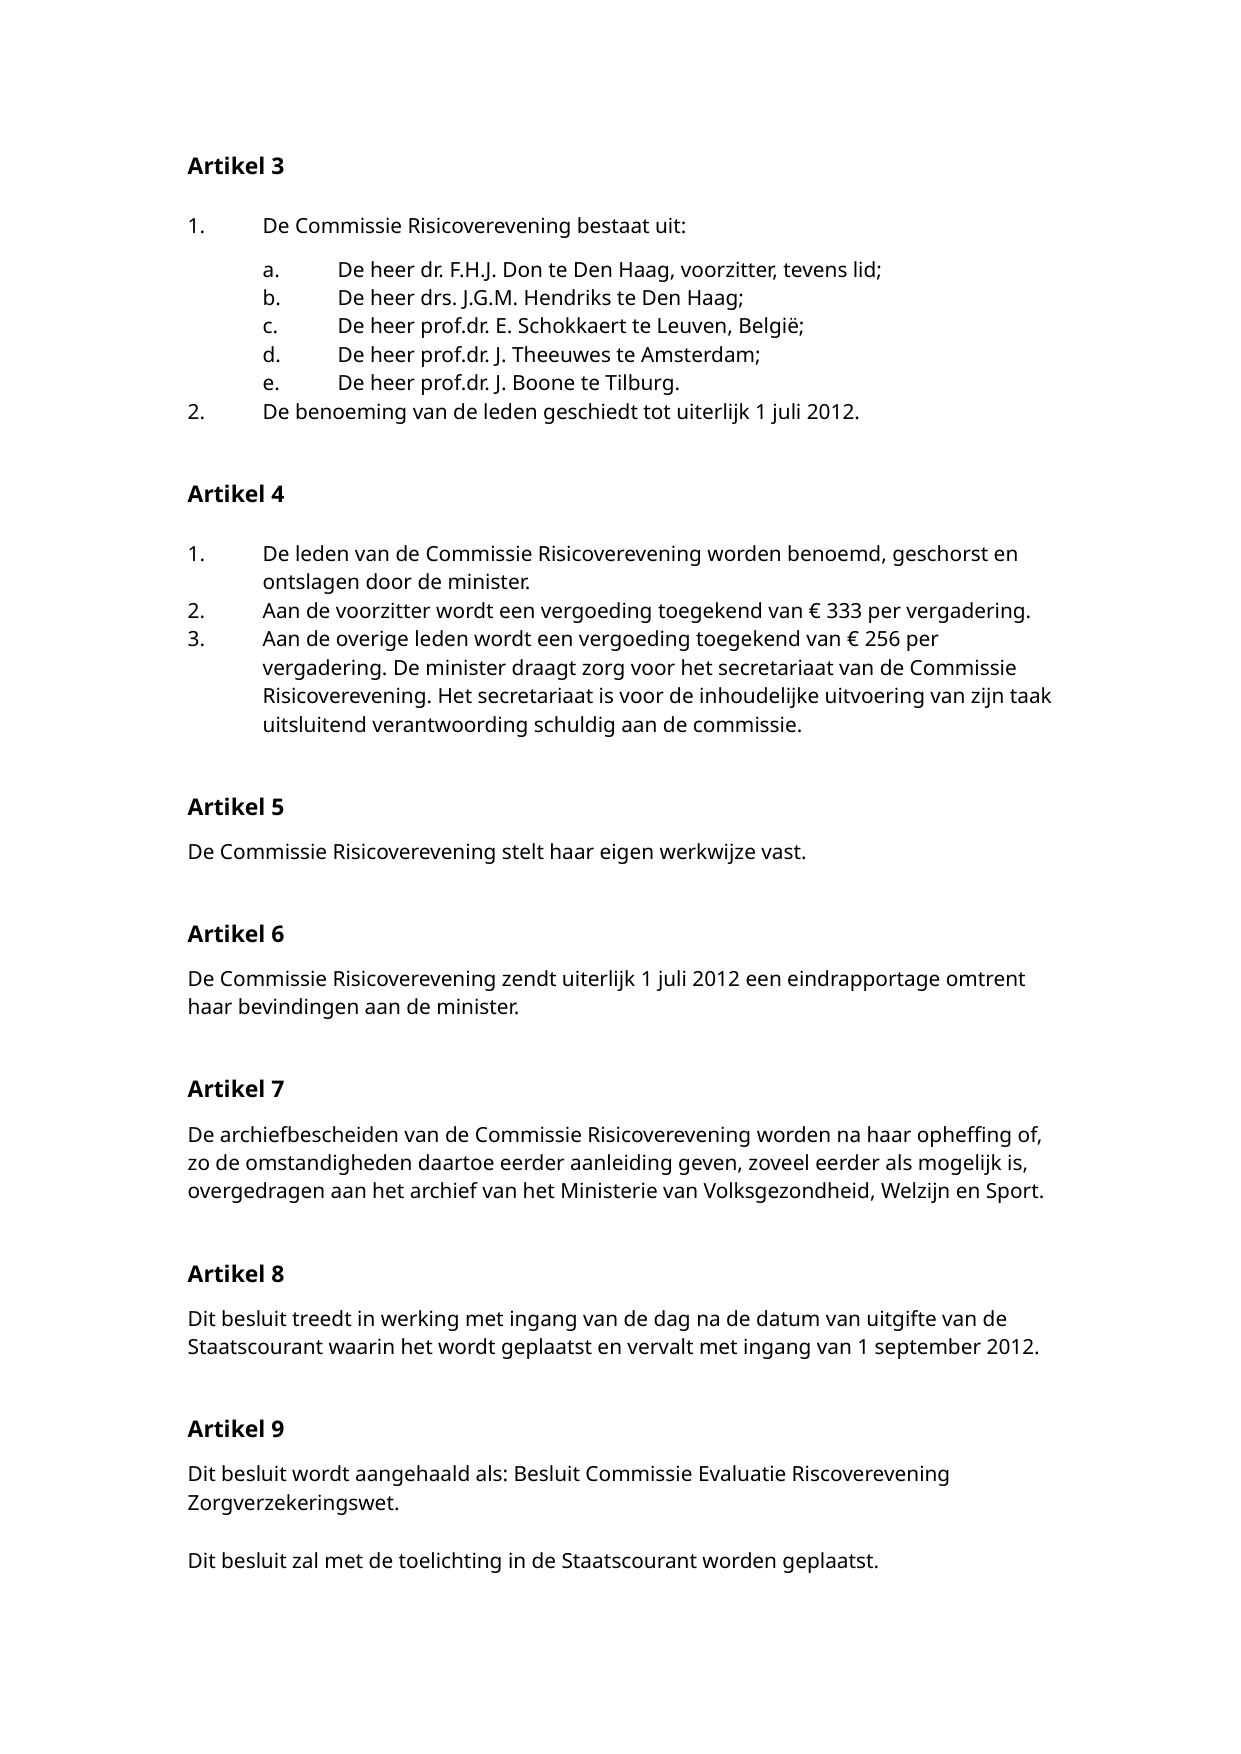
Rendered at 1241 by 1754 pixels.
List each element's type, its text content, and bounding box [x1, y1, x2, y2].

text Dit besluit wordt aangehaald als: Besluit Commissie Evaluatie Riscoverevening Zorgverzekeringswet. [187, 1459, 1053, 1516]
list De heer prof.dr. E. Schokkaert te Leuven, België; [262, 312, 1053, 340]
text De archiefbescheiden van de Commissie Risicoverevening worden na haar opheffing of, zo de omstandigheden daartoe eerder aanleiding geven, zoveel eerder als mogelijk is, overgedragen aan het archief van het Ministerie van Volksgezondheid, Welzijn en Sport. [187, 1120, 1053, 1205]
text Dit besluit zal met de toelichting in de Staatscourant worden geplaatst. [187, 1546, 1053, 1575]
subtitle Artikel 7 [187, 1073, 1053, 1105]
subtitle Artikel 6 [187, 918, 1053, 949]
list De leden van de Commissie Risicoverevening worden benoemd, geschorst en ontslagen door de minister. [187, 539, 1053, 596]
list Aan de voorzitter wordt een vergoeding toegekend van € 333 per vergadering. [187, 596, 1053, 624]
subtitle Artikel 9 [187, 1413, 1053, 1444]
list De heer prof.dr. J. Boone te Tilburg. [262, 368, 1053, 397]
list De heer drs. J.G.M. Hendriks te Den Haag; [262, 283, 1053, 312]
subtitle Artikel 8 [187, 1257, 1053, 1289]
list De heer prof.dr. J. Theeuwes te Amsterdam; [262, 340, 1053, 368]
list De benoeming van de leden geschiedt tot uiterlijk 1 juli 2012. [187, 397, 1053, 425]
list Aan de overige leden wordt een vergoeding toegekend van € 256 per vergadering. De minister draagt zorg voor het secretariaat van de Commissie Risicoverevening. Het secretariaat is voor de inhoudelijke uitvoering van zijn taak uitsluitend verantwoording schuldig aan de commissie. [187, 624, 1053, 738]
text Dit besluit treedt in werking met ingang van de dag na de datum van uitgifte van de Staatscourant waarin het wordt geplaatst en vervalt met ingang van 1 september 2012. [187, 1304, 1053, 1361]
list De heer dr. F.H.J. Don te Den Haag, voorzitter, tevens lid; [262, 255, 1053, 283]
subtitle Artikel 3 [187, 150, 1053, 181]
text De Commissie Risicoverevening stelt haar eigen werkwijze vast. [187, 837, 1053, 865]
subtitle Artikel 5 [187, 791, 1053, 822]
text De Commissie Risicoverevening zendt uiterlijk 1 juli 2012 een eindrapportage omtrent haar bevindingen aan de minister. [187, 964, 1053, 1021]
list De Commissie Risicoverevening bestaat uit: [187, 211, 1053, 240]
subtitle Artikel 4 [187, 478, 1053, 509]
